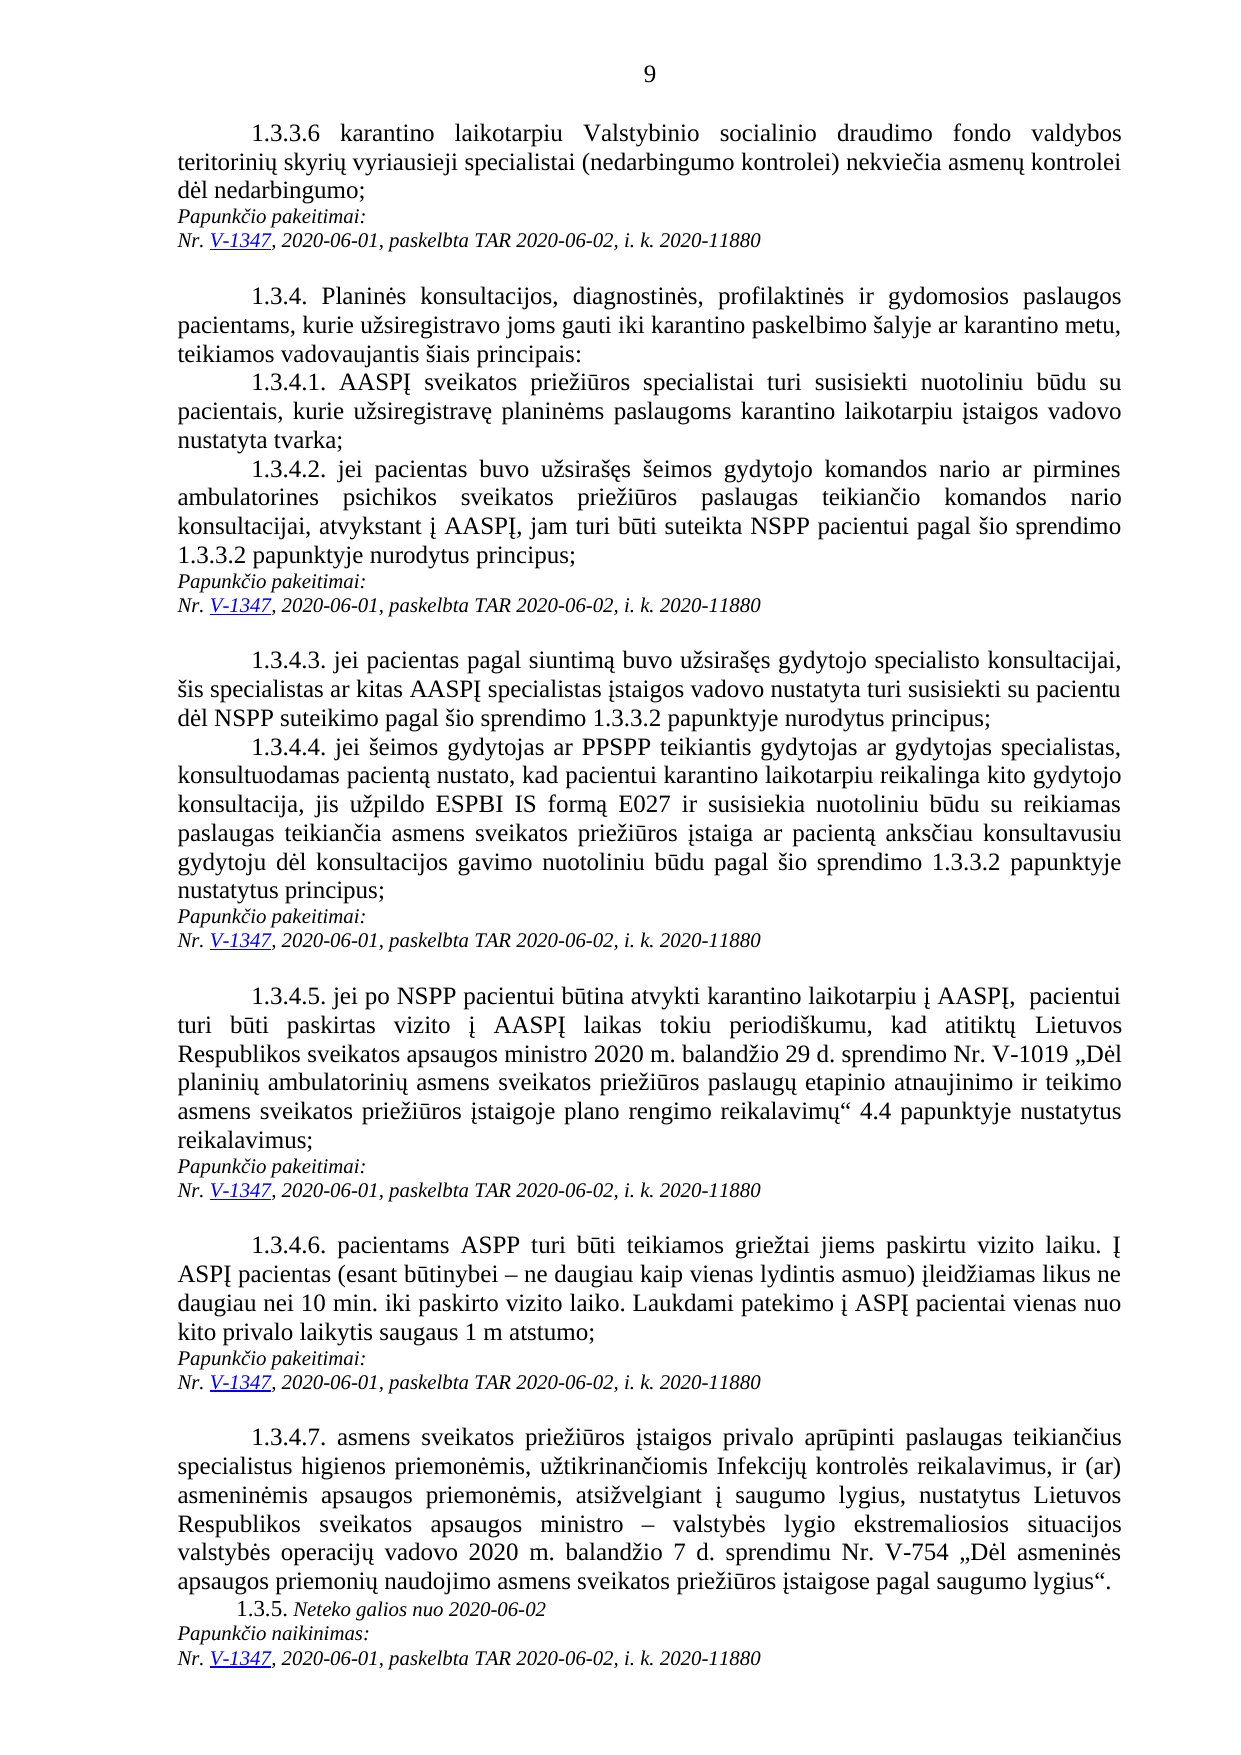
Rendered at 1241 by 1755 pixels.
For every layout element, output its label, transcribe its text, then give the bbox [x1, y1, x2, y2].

text Papunkčio pakeitimai: [177, 904, 1122, 928]
text Nr. V-1347, 2020-06-01, paskelbta TAR 2020-06-02, i. k. 2020-11880 [177, 1645, 1122, 1669]
text 1.3.4. Planinės konsultacijos, diagnostinės, profilaktinės ir gydomosios paslaugos pacientams, kurie užsiregistravo joms gauti iki karantino paskelbimo šalyje ar karantino metu, teikiamos vadovaujantis šiais principais: [177, 281, 1122, 367]
text Nr. V-1347, 2020-06-01, paskelbta TAR 2020-06-02, i. k. 2020-11880 [177, 1370, 1122, 1394]
text 1.3.5. Neteko galios nuo 2020-06-02 [177, 1595, 1122, 1621]
text Nr. V-1347, 2020-06-01, paskelbta TAR 2020-06-02, i. k. 2020-11880 [177, 593, 1122, 617]
text 1.3.4.6. pacientams ASPP turi būti teikiamos griežtai jiems paskirtu vizito laiku. Į ASPĮ pacientas (esant būtinybei – ne daugiau kaip vienas lydintis asmuo) įleidžiamas likus ne daugiau nei 10 min. iki paskirto vizito laiko. Laukdami patekimo į ASPĮ pacientai vienas nuo kito privalo laikytis saugaus 1 m atstumo; [177, 1231, 1122, 1346]
text Papunkčio pakeitimai: [177, 1154, 1122, 1178]
text 1.3.4.3. jei pacientas pagal siuntimą buvo užsirašęs gydytojo specialisto konsultacijai, šis specialistas ar kitas AASPĮ specialistas įstaigos vadovo nustatyta turi susisiekti su pacientu dėl NSPP suteikimo pagal šio sprendimo 1.3.3.2 papunktyje nurodytus principus; [177, 646, 1122, 732]
text Papunkčio pakeitimai: [177, 1346, 1122, 1370]
text Nr. V-1347, 2020-06-01, paskelbta TAR 2020-06-02, i. k. 2020-11880 [177, 228, 1122, 252]
text 1.3.4.4. jei šeimos gydytojas ar PPSPP teikiantis gydytojas ar gydytojas specialistas, konsultuodamas pacientą nustato, kad pacientui karantino laikotarpiu reikalinga kito gydytojo konsultacija, jis užpildo ESPBI IS formą E027 ir susisiekia nuotoliniu būdu su reikiamas paslaugas teikiančia asmens sveikatos priežiūros įstaiga ar pacientą anksčiau konsultavusiu gydytoju dėl konsultacijos gavimo nuotoliniu būdu pagal šio sprendimo 1.3.3.2 papunktyje nustatytus principus; [177, 732, 1122, 904]
text Nr. V-1347, 2020-06-01, paskelbta TAR 2020-06-02, i. k. 2020-11880 [177, 1178, 1122, 1202]
text Nr. V-1347, 2020-06-01, paskelbta TAR 2020-06-02, i. k. 2020-11880 [177, 928, 1122, 952]
text Papunkčio pakeitimai: [177, 569, 1122, 593]
text 1.3.4.1. AASPĮ sveikatos priežiūros specialistai turi susisiekti nuotoliniu būdu su pacientais, kurie užsiregistravę planinėms paslaugoms karantino laikotarpiu įstaigos vadovo nustatyta tvarka; [177, 367, 1122, 454]
text 1.3.4.7. asmens sveikatos priežiūros įstaigos privalo aprūpinti paslaugas teikiančius specialistus higienos priemonėmis, užtikrinančiomis Infekcijų kontrolės reikalavimus, ir (ar) asmeninėmis apsaugos priemonėmis, atsižvelgiant į saugumo lygius, nustatytus Lietuvos Respublikos sveikatos apsaugos ministro – valstybės lygio ekstremaliosios situacijos valstybės operacijų vadovo 2020 m. balandžio 7 d. sprendimu Nr. V-754 „Dėl asmeninės apsaugos priemonių naudojimo asmens sveikatos priežiūros įstaigose pagal saugumo lygius“. [177, 1422, 1122, 1595]
text 1.3.3.6 karantino laikotarpiu Valstybinio socialinio draudimo fondo valdybos teritorinių skyrių vyriausieji specialistai (nedarbingumo kontrolei) nekviečia asmenų kontrolei dėl nedarbingumo; [177, 118, 1122, 204]
text 1.3.4.2. jei pacientas buvo užsirašęs šeimos gydytojo komandos nario ar pirmines ambulatorines psichikos sveikatos priežiūros paslaugas teikiančio komandos nario konsultacijai, atvykstant į AASPĮ, jam turi būti suteikta NSPP pacientui pagal šio sprendimo 1.3.3.2 papunktyje nurodytus principus; [177, 454, 1122, 569]
text Papunkčio pakeitimai: [177, 204, 1122, 228]
text 1.3.4.5. jei po NSPP pacientui būtina atvykti karantino laikotarpiu į AASPĮ, pacientui turi būti paskirtas vizito į AASPĮ laikas tokiu periodiškumu, kad atitiktų Lietuvos Respublikos sveikatos apsaugos ministro 2020 m. balandžio 29 d. sprendimo Nr. V-1019 „Dėl planinių ambulatorinių asmens sveikatos priežiūros paslaugų etapinio atnaujinimo ir teikimo asmens sveikatos priežiūros įstaigoje plano rengimo reikalavimų“ 4.4 papunktyje nustatytus reikalavimus; [177, 981, 1122, 1154]
text Papunkčio naikinimas: [177, 1621, 1122, 1645]
